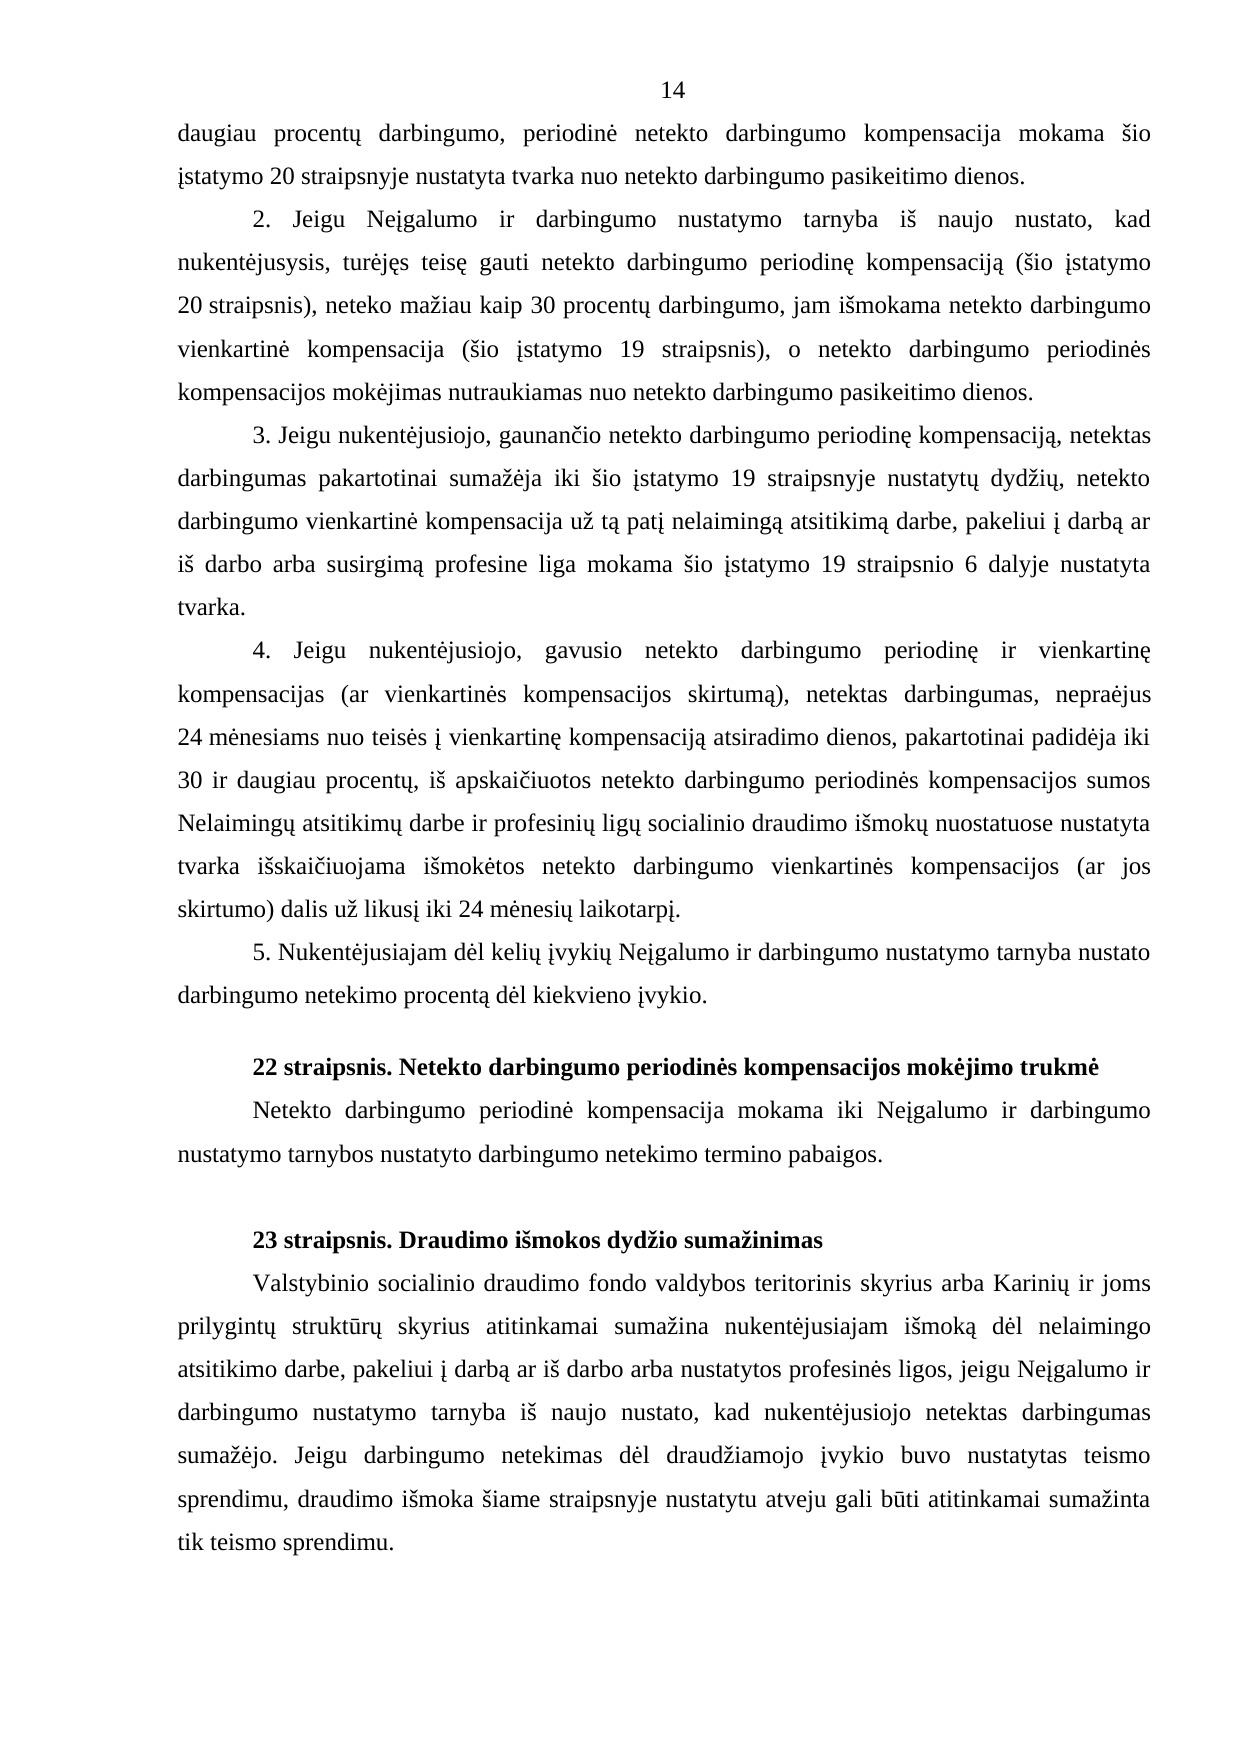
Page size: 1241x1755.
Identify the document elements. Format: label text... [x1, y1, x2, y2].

text 4. Jeigu nukentėjusiojo, gavusio netekto darbingumo periodinę ir vienkartinę kompensacijas (ar vienkartinės kompensacijos skirtumą), netektas darbingumas, nepraėjus 24 mėnesiams nuo teisės į vienkartinę kompensaciją atsiradimo dienos, pakartotinai padidėja iki 30 ir daugiau procentų, iš apskaičiuotos netekto darbingumo periodinės kompensacijos sumos Nelaimingų atsitikimų darbe ir profesinių ligų socialinio draudimo išmokų nuostatuose nustatyta tvarka išskaičiuojama išmokėtos netekto darbingumo vienkartinės kompensacijos (ar jos skirtumo) dalis už likusį iki 24 mėnesių laikotarpį. [177, 636, 1152, 923]
text Netekto darbingumo periodinė kompensacija mokama iki Neįgalumo ir darbingumo nustatymo tarnybos nustatyto darbingumo netekimo termino pabaigos. [177, 1096, 1152, 1167]
text daugiau procentų darbingumo, periodinė netekto darbingumo kompensacija mokama šio įstatymo 20 straipsnyje nustatyta tvarka nuo netekto darbingumo pasikeitimo dienos. [177, 118, 1152, 190]
text 23 straipsnis. Draudimo išmokos dydžio sumažinimas [177, 1225, 1152, 1254]
text 22 straipsnis. Netekto darbingumo periodinės kompensacijos mokėjimo trukmė [177, 1052, 1152, 1081]
text 2. Jeigu Neįgalumo ir darbingumo nustatymo tarnyba iš naujo nustato, kad nukentėjusysis, turėjęs teisę gauti netekto darbingumo periodinę kompensaciją (šio įstatymo 20 straipsnis), neteko mažiau kaip 30 procentų darbingumo, jam išmokama netekto darbingumo vienkartinė kompensacija (šio įstatymo 19 straipsnis), o netekto darbingumo periodinės kompensacijos mokėjimas nutraukiamas nuo netekto darbingumo pasikeitimo dienos. [177, 204, 1152, 406]
text Valstybinio socialinio draudimo fondo valdybos teritorinis skyrius arba Karinių ir joms prilygintų struktūrų skyrius atitinkamai sumažina nukentėjusiajam išmoką dėl nelaimingo atsitikimo darbe, pakeliui į darbą ar iš darbo arba nustatytos profesinės ligos, jeigu Neįgalumo ir darbingumo nustatymo tarnyba iš naujo nustato, kad nukentėjusiojo netektas darbingumas sumažėjo. Jeigu darbingumo netekimas dėl draudžiamojo įvykio buvo nustatytas teismo sprendimu, draudimo išmoka šiame straipsnyje nustatytu atveju gali būti atitinkamai sumažinta tik teismo sprendimu. [177, 1268, 1152, 1556]
text 5. Nukentėjusiajam dėl kelių įvykių Neįgalumo ir darbingumo nustatymo tarnyba nustato darbingumo netekimo procentą dėl kiekvieno įvykio. [177, 937, 1152, 1009]
text 3. Jeigu nukentėjusiojo, gaunančio netekto darbingumo periodinę kompensaciją, netektas darbingumas pakartotinai sumažėja iki šio įstatymo 19 straipsnyje nustatytų dydžių, netekto darbingumo vienkartinė kompensacija už tą patį nelaimingą atsitikimą darbe, pakeliui į darbą ar iš darbo arba susirgimą profesine liga mokama šio įstatymo 19 straipsnio 6 dalyje nustatyta tvarka. [177, 420, 1152, 621]
